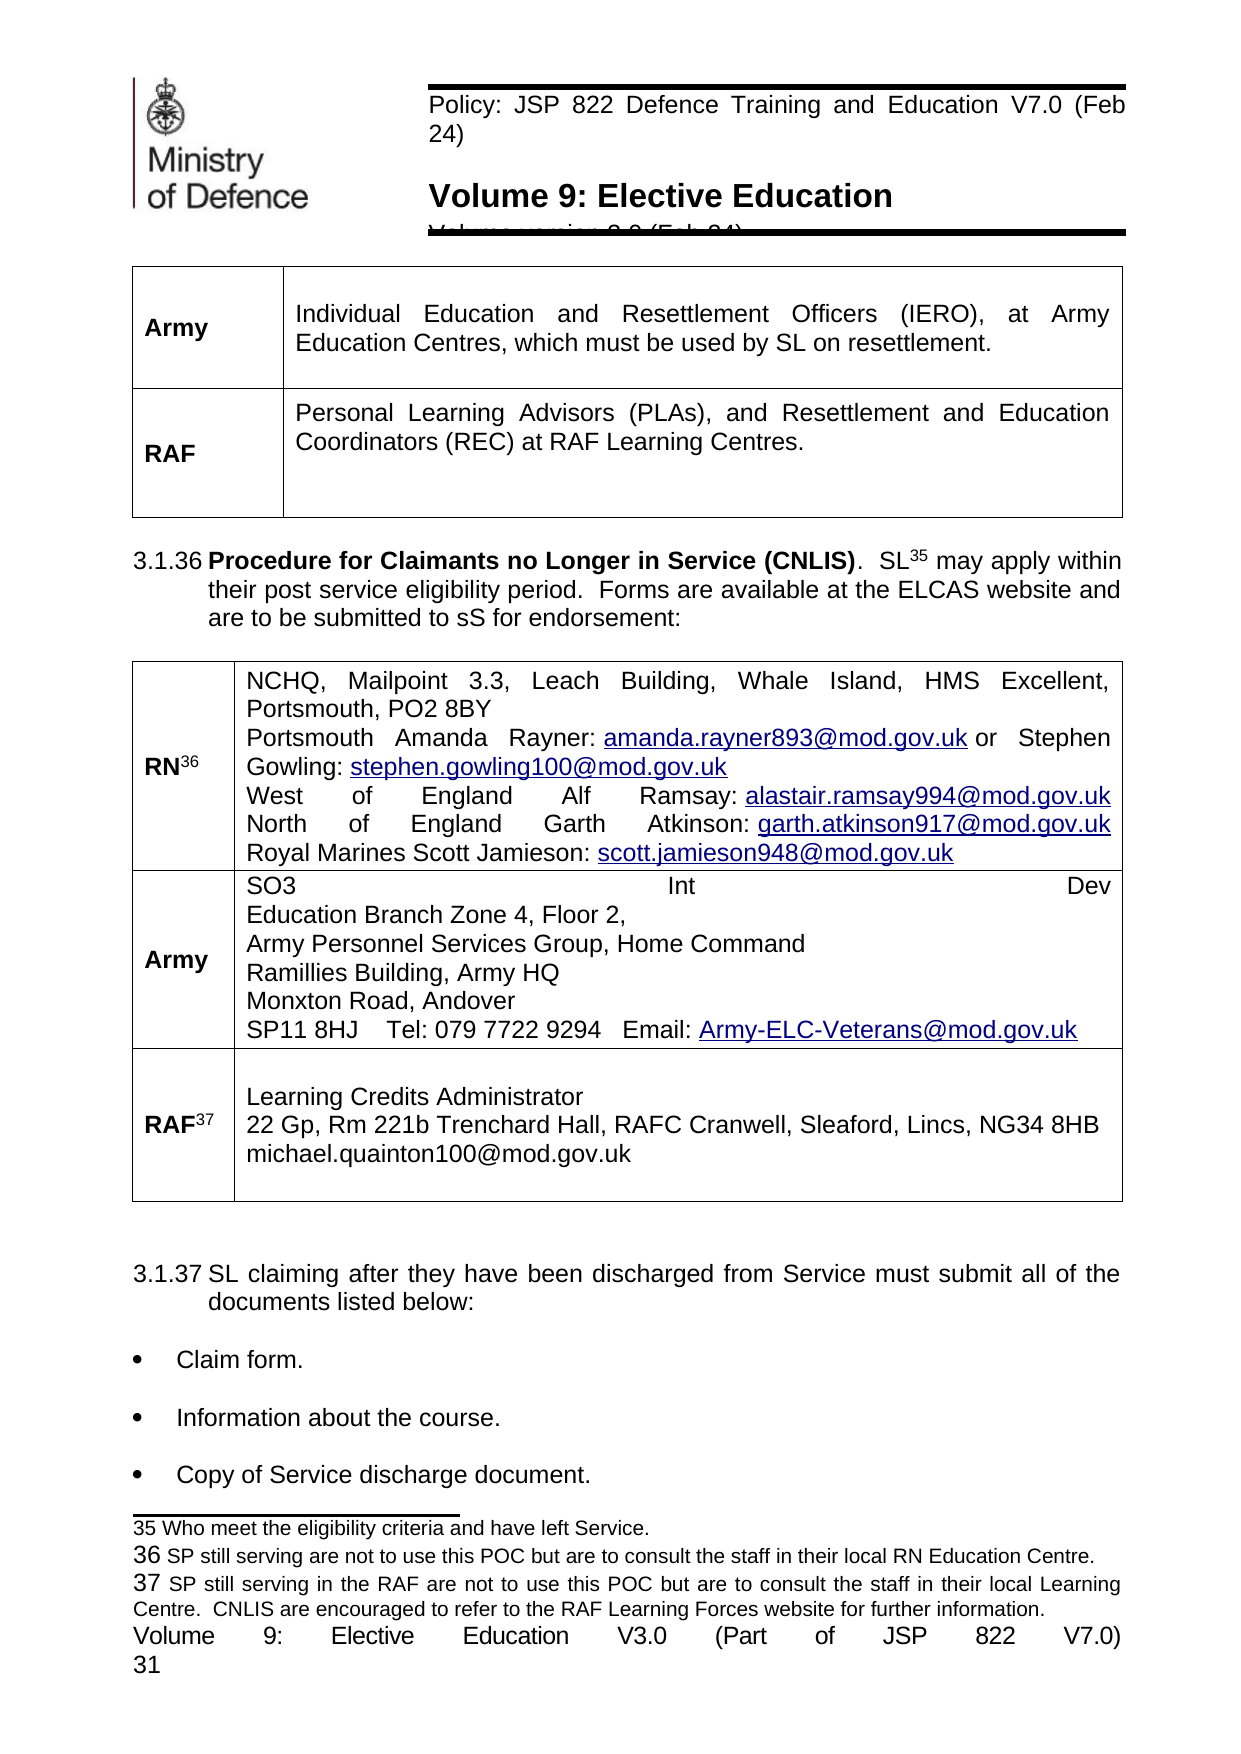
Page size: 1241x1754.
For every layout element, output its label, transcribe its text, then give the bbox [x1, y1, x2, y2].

table_cell Personal Learning Advisors (PLAs), and Resettlement and Education Coordinators (REC) at RAF Learning Centres. [284, 389, 1122, 517]
table_cell Army [133, 267, 283, 388]
table_cell SO3 Int Dev Education Branch Zone 4, Floor 2, Army Personnel Services Group, Home Command Ramillies Building, Army HQ Monxton Road, Andover SP11 8HJ Tel: 079 7722 9294 Email: Army-ELC-Veterans@mod.gov.uk AArVeterans@mod.gov.ukVeterans@mod.gov.ukVeterans@mod.gov.ukVeterans@mod.gov.uk [235, 871, 1122, 1047]
list Information about the course. [133, 1403, 1123, 1432]
table_cell Individual Education and Resettlement Officers (IERO), at Army Education Centres, which must be used by SL on resettlement. [284, 267, 1122, 388]
table_header RN [133, 662, 234, 870]
subtitle SL claiming after they have been discharged from Service must submit all of the documents listed below: [133, 1259, 1122, 1317]
list Copy of Service discharge document. [133, 1461, 1123, 1489]
table_cell Learning Credits Administrator 22 Gp, Rm 221b Trenchard Hall, RAFC Cranwell, Sleaford, Lincs, NG34 8HB michael.quainton100@mod.gov.uk [235, 1049, 1122, 1201]
table_cell RAF [133, 1049, 234, 1201]
table_header NCHQ, Mailpoint 3.3, Leach Building, Whale Island, HMS Excellent, Portsmouth, PO2 8BY Portsmouth Amanda Rayner: amanda.rayner893@mod.gov.uk or Stephen Gowling: stephen.gowling100@mod.gov.uk West of England Alf Ramsay: alastair.ramsay994@mod.gov.uk North of England Garth Atkinson: garth.atkinson917@mod.gov.uk Royal Marines Scott Jamieson: scott.jamieson948@mod.gov.uk [235, 662, 1122, 870]
subtitle Procedure for Claimants no Longer in Service (CNLIS). SL may apply within their post service eligibility period. Forms are available at the ELCAS website and are to be submitted to sS for endorsement: [133, 547, 1122, 632]
table_cell Army [133, 871, 234, 1047]
list Claim form. [133, 1345, 1123, 1374]
table_cell RAF [133, 389, 283, 517]
text Who meet the eligibility criteria and have left Service. [133, 1516, 1122, 1539]
